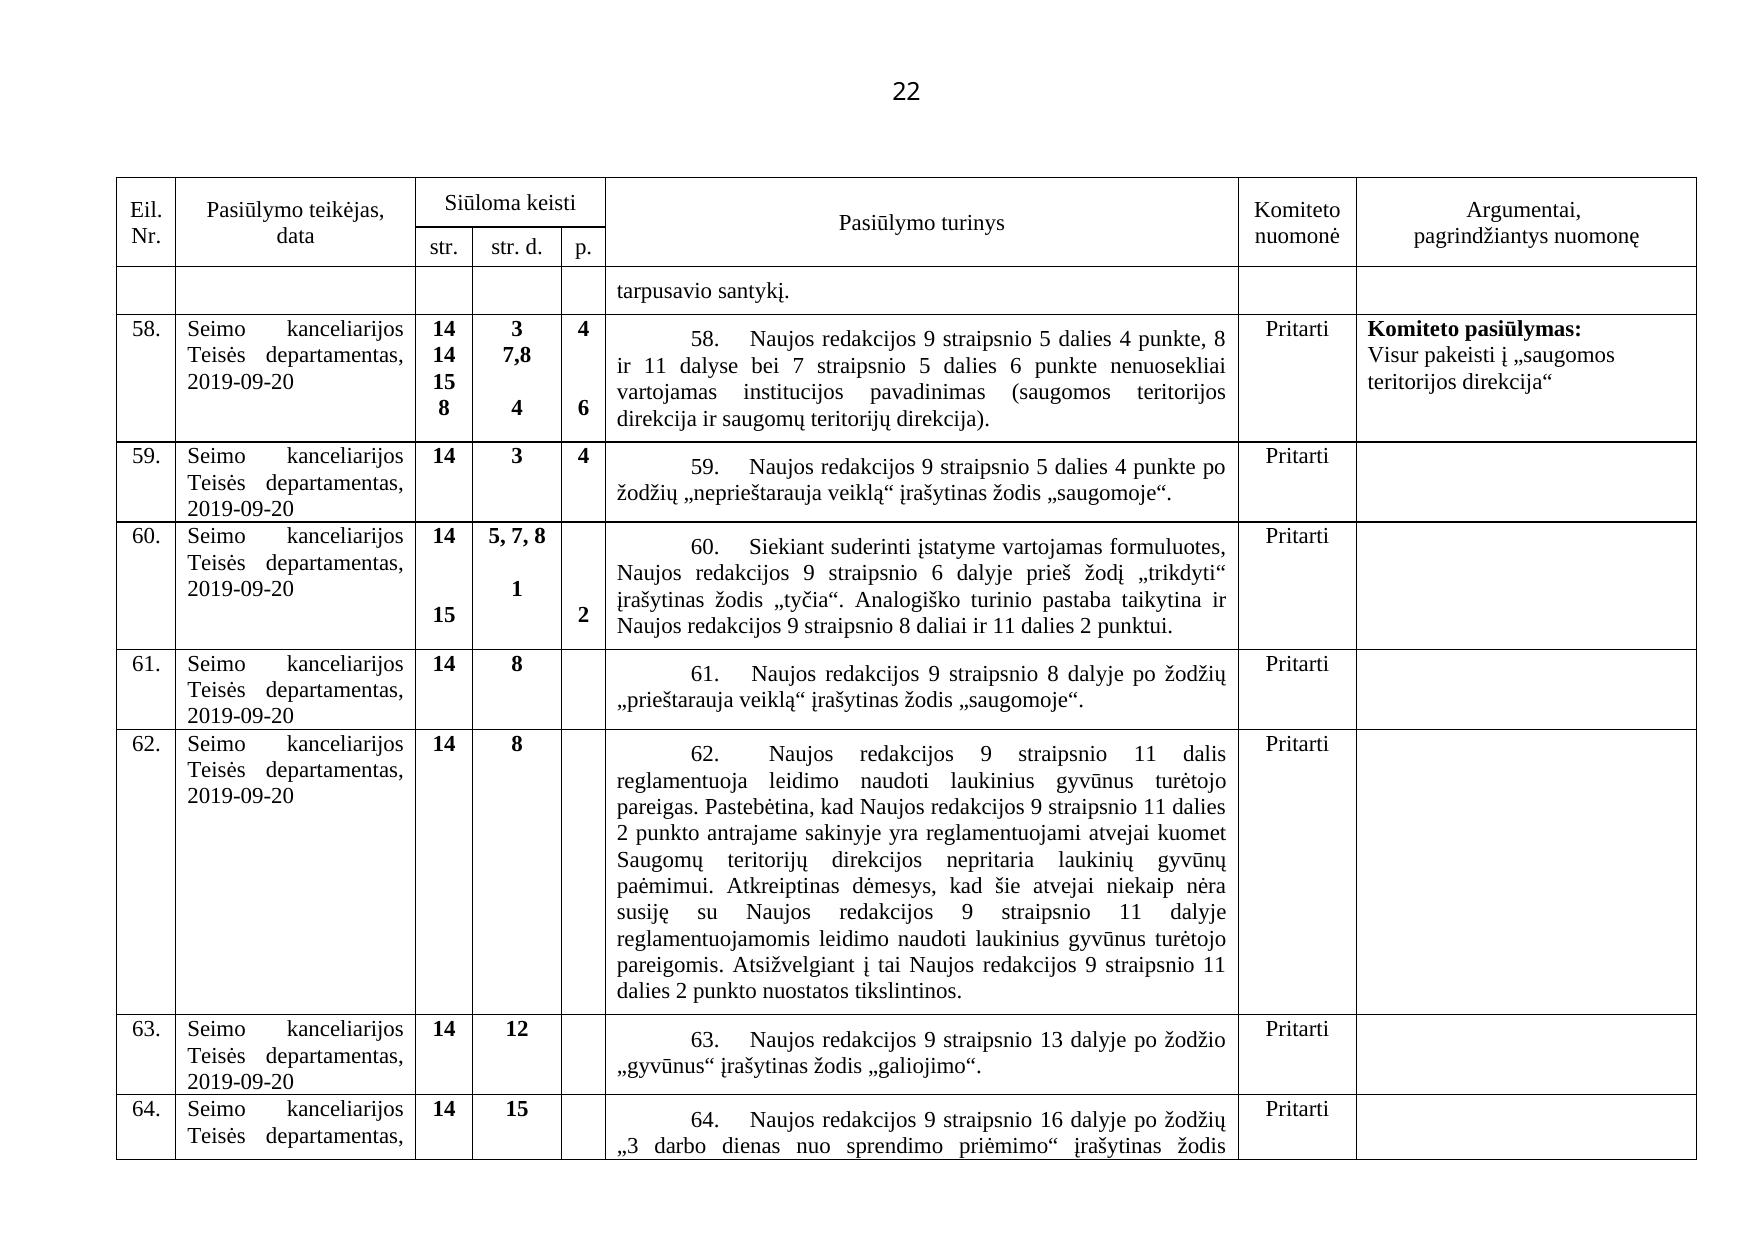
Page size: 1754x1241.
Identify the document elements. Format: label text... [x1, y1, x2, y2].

table_cell 12 [473, 1015, 561, 1094]
table_cell [1357, 523, 1696, 649]
table_cell [562, 1015, 605, 1094]
table_header Pasiūlymo teikėjas, data [176, 178, 415, 266]
table_cell 2 [562, 523, 605, 649]
table_cell 14 [416, 730, 472, 1014]
table_cell 61. [117, 650, 175, 729]
table_cell Pritarti [1239, 523, 1356, 649]
table_cell [117, 267, 175, 314]
table_cell [1239, 267, 1356, 314]
table_cell 4 [562, 443, 605, 521]
table_cell Pritarti [1239, 730, 1356, 1014]
table_cell [562, 1095, 605, 1158]
table_cell [562, 730, 605, 1014]
table_cell 59. Naujos redakcijos 9 straipsnio 5 dalies 4 punkte po žodžių „neprieštarauja veiklą“ įrašytinas žodis „saugomoje“. [606, 443, 1238, 521]
table_cell [1357, 1095, 1696, 1158]
table_header Siūloma keisti [416, 178, 605, 226]
table_cell 3 7,8 4 [473, 315, 561, 441]
table_cell Komiteto pasiūlymas: Visur pakeisti į „saugomos teritorijos direkcija“ [1357, 315, 1696, 441]
table_cell tarpusavio santykį. [606, 267, 1238, 314]
table_cell 4 6 [562, 315, 605, 441]
table_cell 14 [416, 1015, 472, 1094]
table_cell 3 [473, 443, 561, 521]
table_cell 58. [117, 315, 175, 441]
table_header Komiteto nuomonė [1239, 178, 1356, 266]
table_cell p. [562, 228, 605, 266]
table_header Eil. Nr. [117, 178, 175, 266]
table_cell 63. Naujos redakcijos 9 straipsnio 13 dalyje po žodžio „gyvūnus“ įrašytinas žodis „galiojimo“. [606, 1015, 1238, 1094]
table_cell 62. [117, 730, 175, 1014]
table_cell 64. Naujos redakcijos 9 straipsnio 16 dalyje po žodžių „3 darbo dienas nuo sprendimo priėmimo“ įrašytinas žodis [606, 1095, 1238, 1158]
table_cell Seimo kanceliarijos Teisės departamentas, 2019-09-20 [176, 1015, 415, 1094]
table_cell 8 [473, 650, 561, 729]
table_cell 15 [473, 1095, 561, 1158]
table_cell 64. [117, 1095, 175, 1158]
table_cell [1357, 650, 1696, 729]
table_cell [473, 267, 561, 314]
table_cell 14 [416, 1095, 472, 1158]
table_cell Seimo kanceliarijos Teisės departamentas, 2019-09-20 [176, 315, 415, 441]
table_cell str. d. [473, 228, 561, 266]
table_header Pasiūlymo turinys [606, 178, 1238, 266]
table_cell [562, 650, 605, 729]
table_cell 61. Naujos redakcijos 9 straipsnio 8 dalyje po žodžių „prieštarauja veiklą“ įrašytinas žodis „saugomoje“. [606, 650, 1238, 729]
table_cell [176, 267, 415, 314]
table_cell 60. [117, 523, 175, 649]
table_cell 58. Naujos redakcijos 9 straipsnio 5 dalies 4 punkte, 8 ir 11 dalyse bei 7 straipsnio 5 dalies 6 punkte nenuosekliai vartojamas institucijos pavadinimas (saugomos teritorijos direkcija ir saugomų teritorijų direkcija). [606, 315, 1238, 441]
table_cell 14 [416, 443, 472, 521]
table_cell 14 15 [416, 523, 472, 649]
table_cell 63. [117, 1015, 175, 1094]
table_cell Seimo kanceliarijos Teisės departamentas, 2019-09-20 [176, 730, 415, 1014]
table_cell 8 [473, 730, 561, 1014]
table_cell 5, 7, 8 1 [473, 523, 561, 649]
table_cell 60. Siekiant suderinti įstatyme vartojamas formuluotes, Naujos redakcijos 9 straipsnio 6 dalyje prieš žodį „trikdyti“ įrašytinas žodis „tyčia“. Analogiško turinio pastaba taikytina ir Naujos redakcijos 9 straipsnio 8 daliai ir 11 dalies 2 punktui. [606, 523, 1238, 649]
table_cell 14 14 15 8 [416, 315, 472, 441]
table_cell [1357, 267, 1696, 314]
table_cell 14 [416, 650, 472, 729]
table_cell Seimo kanceliarijos Teisės departamentas, 2019-09-20 [176, 650, 415, 729]
table_cell str. [416, 228, 472, 266]
table_cell 59. [117, 443, 175, 521]
table_cell Pritarti [1239, 315, 1356, 441]
table_cell [1357, 1015, 1696, 1094]
table_cell Pritarti [1239, 1015, 1356, 1094]
table_cell Pritarti [1239, 443, 1356, 521]
table_header Argumentai, pagrindžiantys nuomonę [1357, 178, 1696, 266]
table_cell Seimo kanceliarijos Teisės departamentas, [176, 1095, 415, 1158]
table_cell [1357, 443, 1696, 521]
table_cell 62. Naujos redakcijos 9 straipsnio 11 dalis reglamentuoja leidimo naudoti laukinius gyvūnus turėtojo pareigas. Pastebėtina, kad Naujos redakcijos 9 straipsnio 11 dalies 2 punkto antrajame sakinyje yra reglamentuojami atvejai kuomet Saugomų teritorijų direkcijos nepritaria laukinių gyvūnų paėmimui. Atkreiptinas dėmesys, kad šie atvejai niekaip nėra susiję su Naujos redakcijos 9 straipsnio 11 dalyje reglamentuojamomis leidimo naudoti laukinius gyvūnus turėtojo pareigomis. Atsižvelgiant į tai Naujos redakcijos 9 straipsnio 11 dalies 2 punkto nuostatos tikslintinos. [606, 730, 1238, 1014]
table_cell [416, 267, 472, 314]
table_cell [562, 267, 605, 314]
table_cell Seimo kanceliarijos Teisės departamentas, 2019-09-20 [176, 443, 415, 521]
table_cell [1357, 730, 1696, 1014]
table_cell Pritarti [1239, 650, 1356, 729]
table_cell Pritarti [1239, 1095, 1356, 1158]
table_cell Seimo kanceliarijos Teisės departamentas, 2019-09-20 [176, 523, 415, 649]
